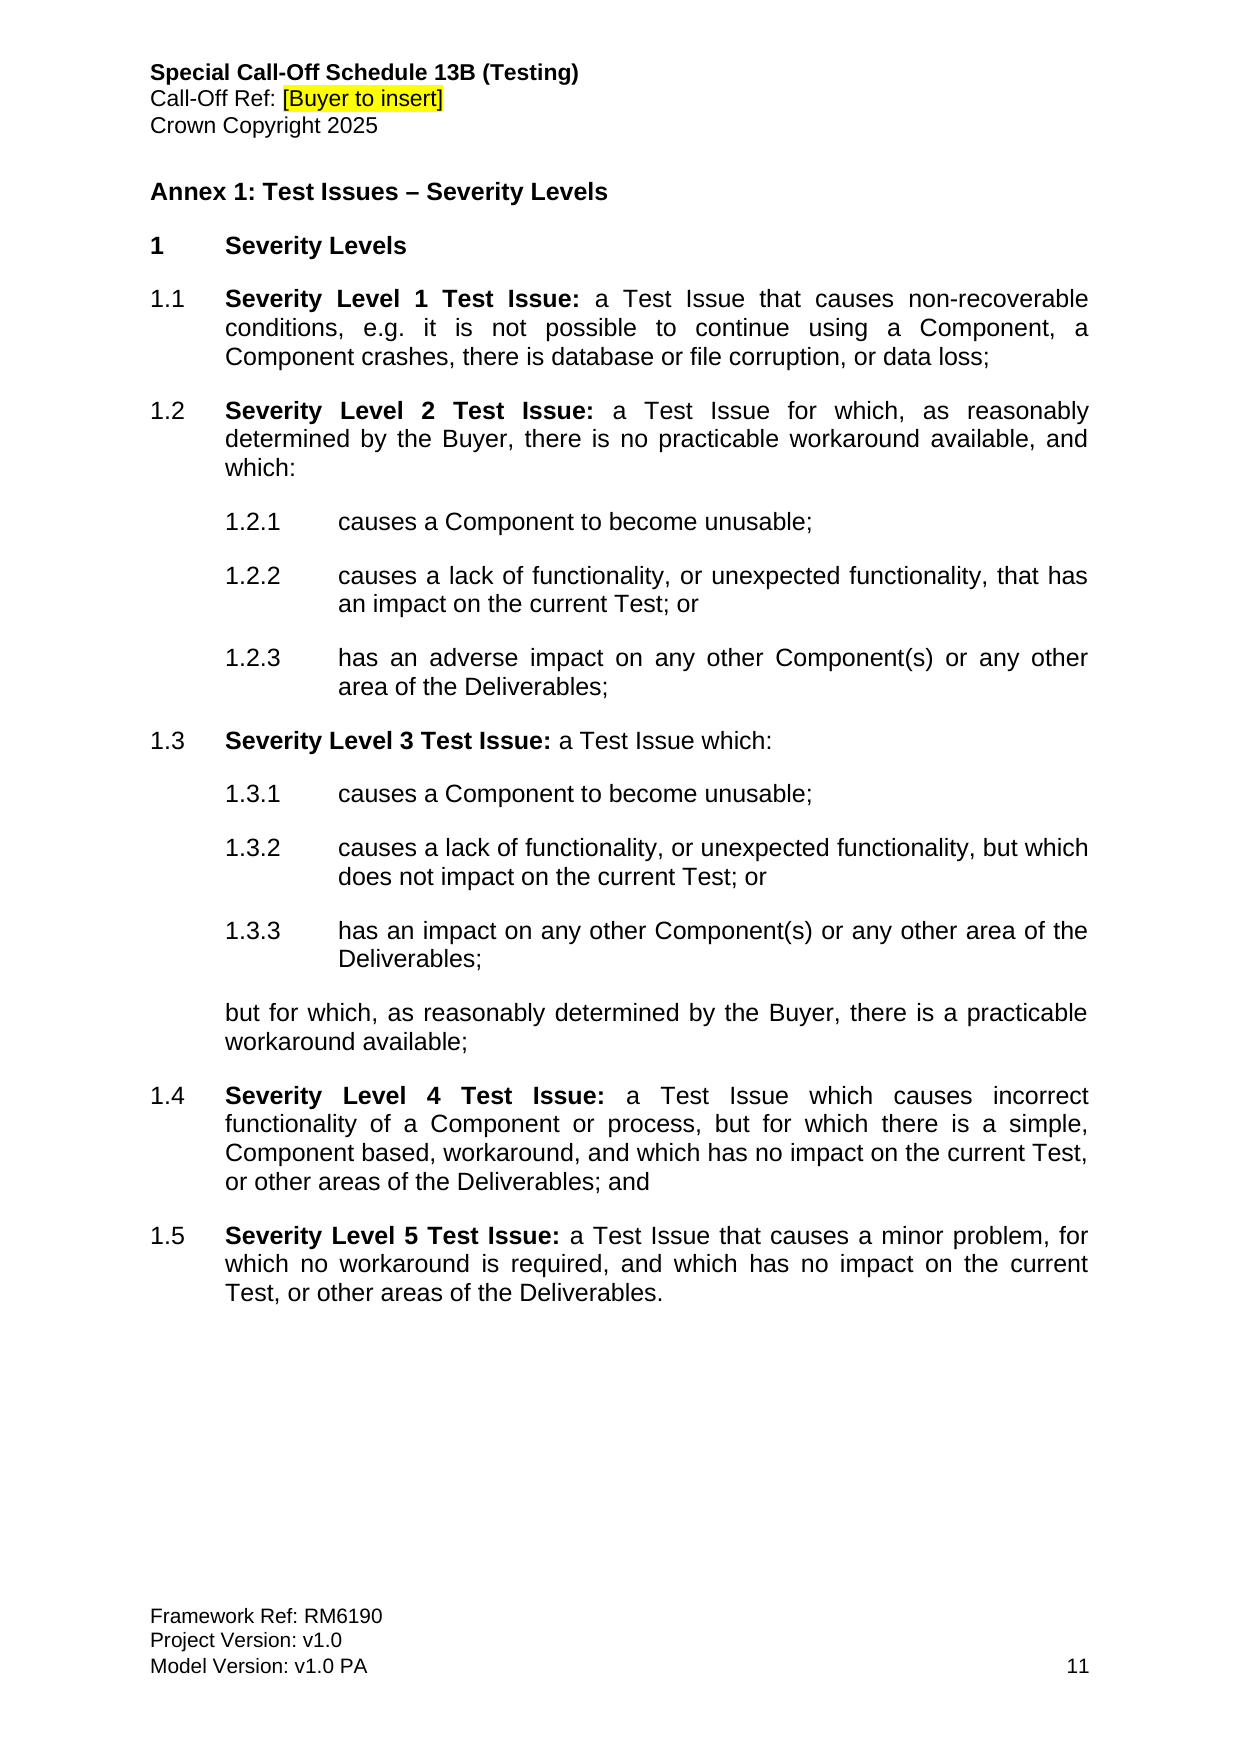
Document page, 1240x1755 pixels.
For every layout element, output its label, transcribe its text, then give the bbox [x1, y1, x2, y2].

list Severity Level 3 Test Issue: a Test Issue which: [150, 726, 1089, 754]
list Severity Levels [150, 231, 1089, 259]
list Severity Level 1 Test Issue: a Test Issue that causes non-recoverable conditions, e.g. it is not possible to continue using a Component, a Component crashes, there is database or file corruption, or data loss; [150, 284, 1089, 371]
list causes a lack of functionality, or unexpected functionality, that has an impact on the current Test; or [225, 561, 1089, 618]
text but for which, as reasonably determined by the Buyer, there is a practicable workaround available; [225, 998, 1089, 1056]
subtitle Annex 1: Test Issues – Severity Levels [150, 177, 1089, 206]
list causes a Component to become unusable; [225, 779, 1089, 808]
list causes a lack of functionality, or unexpected functionality, but which does not impact on the current Test; or [225, 833, 1089, 891]
list Severity Level 5 Test Issue: a Test Issue that causes a minor problem, for which no workaround is required, and which has no impact on the current Test, or other areas of the Deliverables. [150, 1221, 1089, 1307]
list Severity Level 4 Test Issue: a Test Issue which causes incorrect functionality of a Component or process, but for which there is a simple, Component based, workaround, and which has no impact on the current Test, or other areas of the Deliverables; and [150, 1081, 1089, 1196]
list Severity Level 2 Test Issue: a Test Issue for which, as reasonably determined by the Buyer, there is no practicable workaround available, and which: [150, 396, 1089, 482]
list has an adverse impact on any other Component(s) or any other area of the Deliverables; [225, 643, 1089, 701]
list causes a Component to become unusable; [225, 507, 1089, 536]
list has an impact on any other Component(s) or any other area of the Deliverables; [225, 916, 1089, 973]
